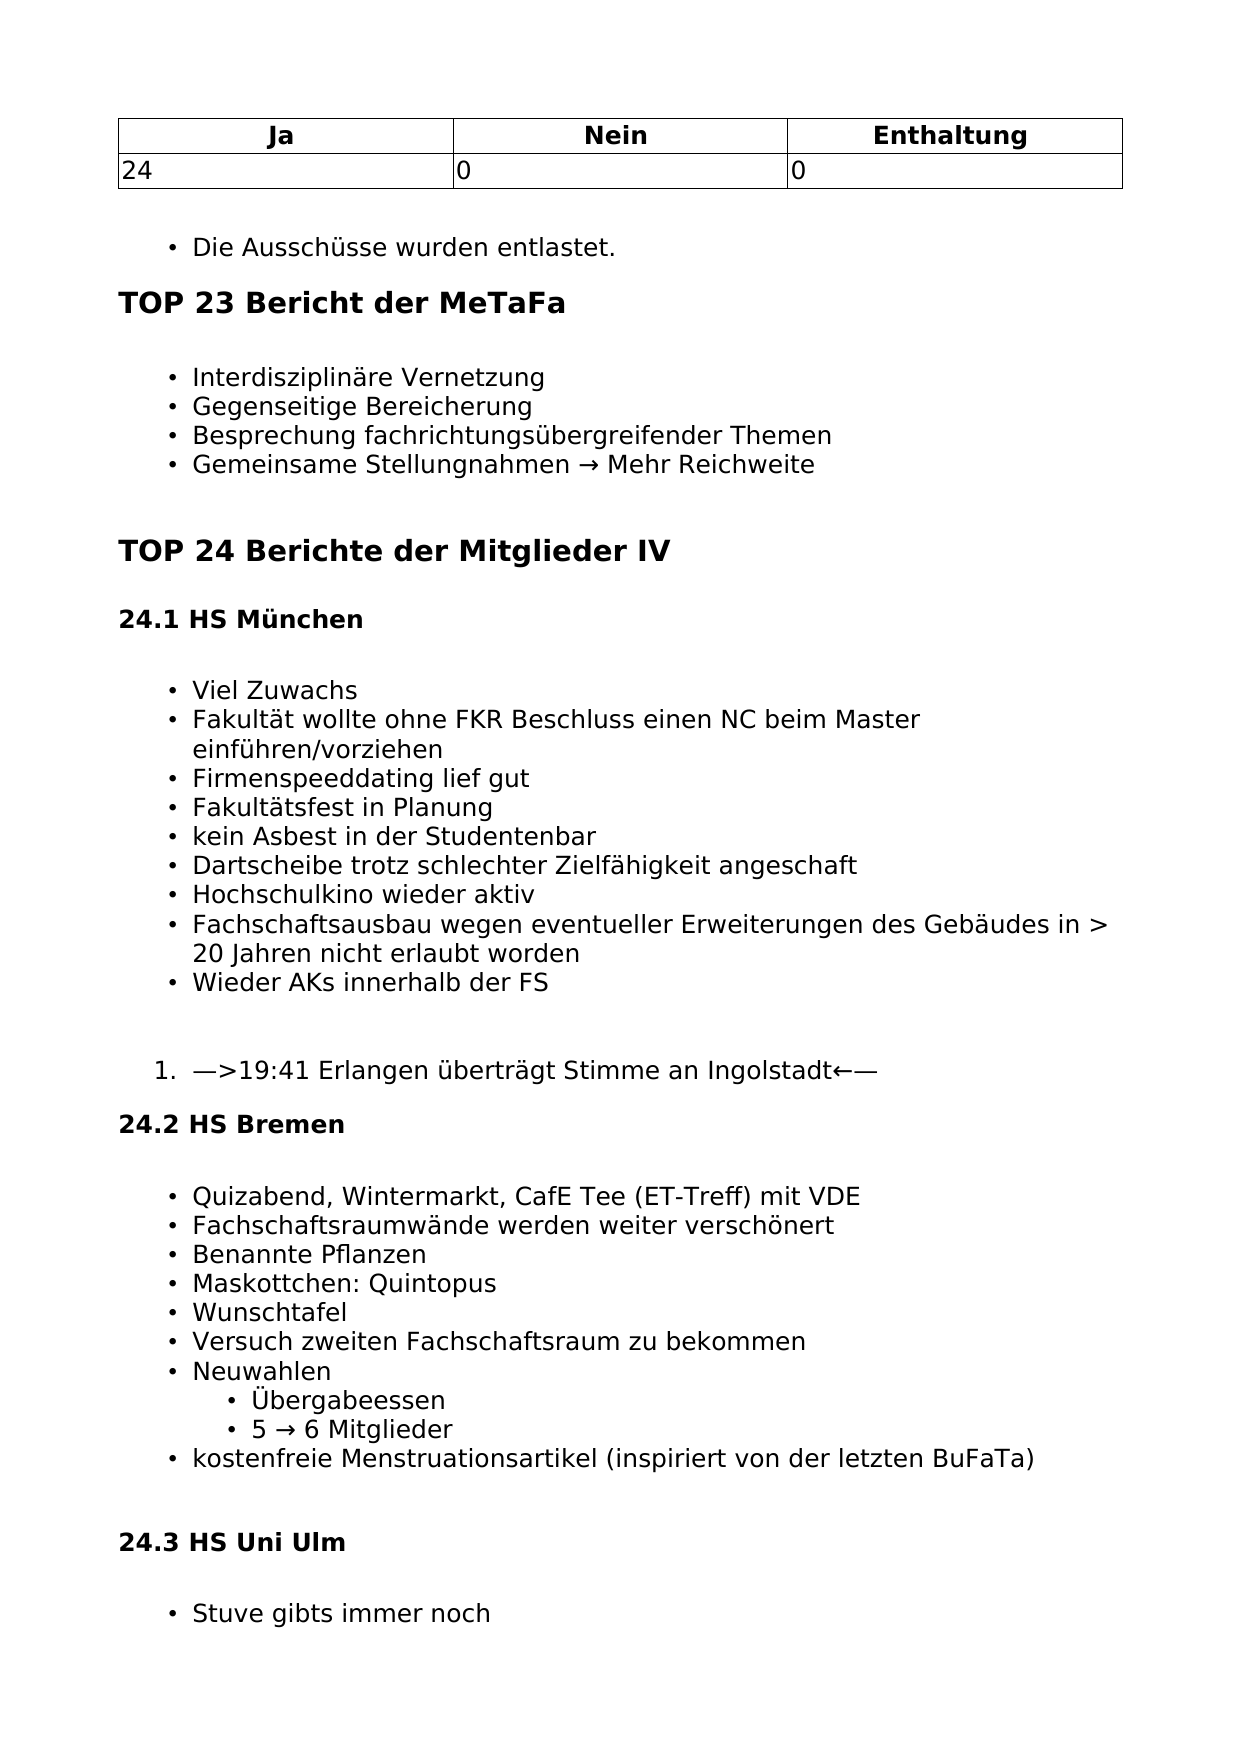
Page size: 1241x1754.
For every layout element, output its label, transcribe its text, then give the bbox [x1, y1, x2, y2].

list kein Asbest in der Studentenbar [177, 822, 1122, 852]
list —>19:41 Erlangen überträgt Stimme an Ingolstadt←— [177, 1056, 1122, 1086]
list Quizabend, Wintermarkt, CafE Tee (ET-Treff) mit VDE [177, 1182, 1122, 1211]
list Viel Zuwachs [177, 677, 1122, 706]
list Fakultätsfest in Planung [177, 793, 1122, 822]
table_cell 24 [119, 154, 453, 188]
list Besprechung fachrichtungsübergreifender Themen [177, 421, 1122, 450]
list Wunschtafel [177, 1298, 1122, 1327]
list Interdisziplinäre Vernetzung [177, 363, 1122, 392]
list Gegenseitige Bereicherung [177, 392, 1122, 421]
list Neuwahlen [177, 1357, 1122, 1386]
list Hochschulkino wieder aktiv [177, 881, 1122, 910]
subtitle TOP 24 Berichte der Mitglieder IV [118, 534, 1122, 568]
list Versuch zweiten Fachschaftsraum zu bekommen [177, 1327, 1122, 1357]
table_cell Enthaltung [788, 119, 1122, 153]
list Dartscheibe trotz schlechter Zielfähigkeit angeschaft [177, 852, 1122, 881]
list kostenfreie Menstruationsartikel (inspiriert von der letzten BuFaTa) [177, 1444, 1122, 1473]
subtitle TOP 23 Bericht der MeTaFa [118, 287, 1122, 321]
table_cell 0 [454, 154, 787, 188]
list 5 → 6 Mitglieder [236, 1415, 1122, 1444]
list Wieder AKs innerhalb der FS [177, 968, 1122, 997]
table_cell 0 [788, 154, 1122, 188]
table_cell Nein [454, 119, 787, 153]
subtitle 24.3 HS Uni Ulm [118, 1528, 1122, 1557]
list Firmenspeeddating lief gut [177, 764, 1122, 793]
list Benannte Pflanzen [177, 1240, 1122, 1269]
list Fachschaftsausbau wegen eventueller Erweiterungen des Gebäudes in > 20 Jahren nicht erlaubt worden [177, 910, 1122, 968]
list Fachschaftsraumwände werden weiter verschönert [177, 1211, 1122, 1240]
subtitle 24.1 HS München [118, 605, 1122, 634]
list Stuve gibts immer noch [177, 1599, 1122, 1628]
table_cell Ja [119, 119, 453, 153]
list Maskottchen: Quintopus [177, 1269, 1122, 1298]
list Die Ausschüsse wurden entlastet. [177, 233, 1122, 262]
list Fakultät wollte ohne FKR Beschluss einen NC beim Master einführen/vorziehen [177, 706, 1122, 764]
list Gemeinsame Stellungnahmen → Mehr Reichweite [177, 450, 1122, 479]
list Übergabeessen [236, 1386, 1122, 1415]
subtitle 24.2 HS Bremen [118, 1111, 1122, 1140]
